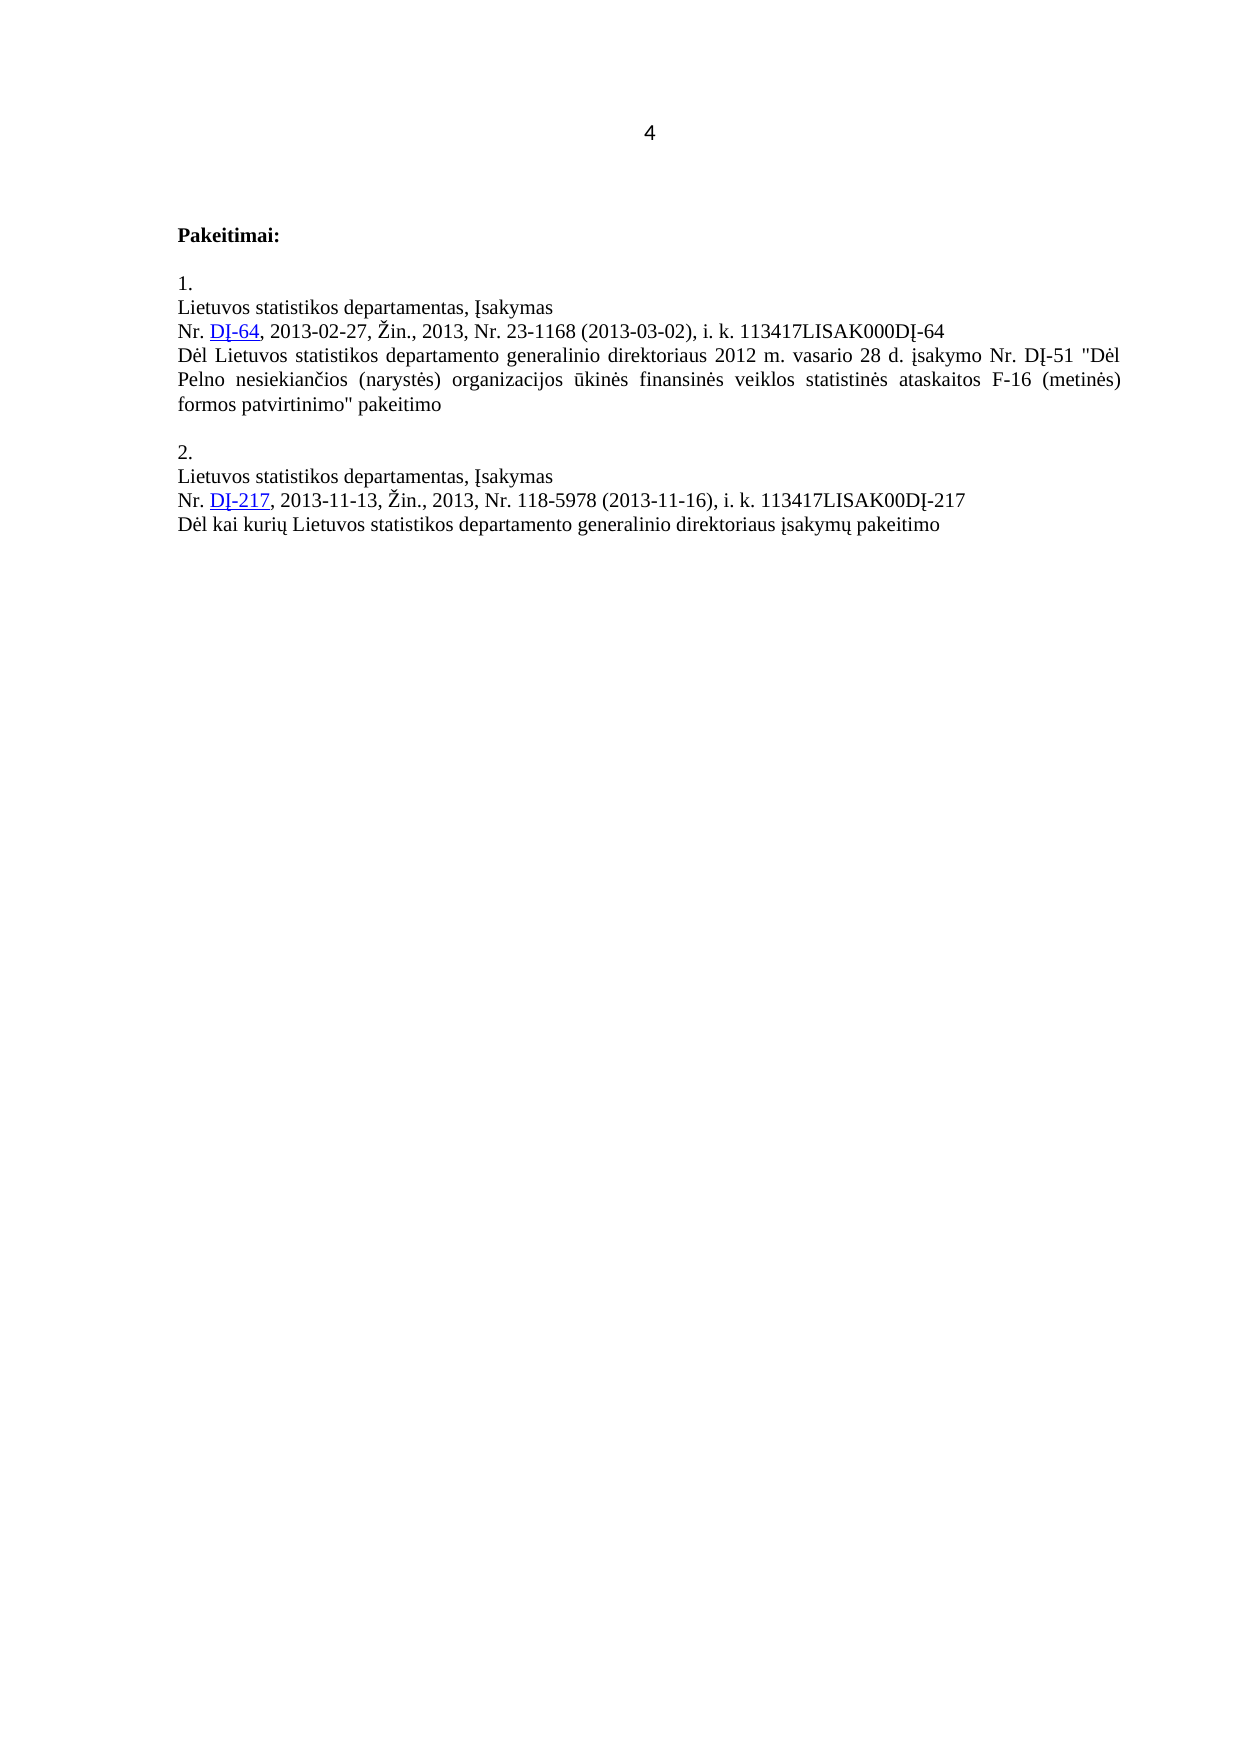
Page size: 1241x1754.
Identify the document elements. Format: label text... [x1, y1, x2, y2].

text Nr. DĮ-217, 2013-11-13, Žin., 2013, Nr. 118-5978 (2013-11-16), i. k. 113417LISAK00DĮ-217 [177, 488, 1122, 512]
text Lietuvos statistikos departamentas, Įsakymas [177, 295, 1122, 319]
text Dėl Lietuvos statistikos departamento generalinio direktoriaus 2012 m. vasario 28 d. įsakymo Nr. DĮ-51 "Dėl Pelno nesiekiančios (narystės) organizacijos ūkinės finansinės veiklos statistinės ataskaitos F-16 (metinės) formos patvirtinimo" pakeitimo [177, 343, 1122, 416]
text 1. [177, 271, 1122, 295]
text Lietuvos statistikos departamentas, Įsakymas [177, 464, 1122, 488]
text Pakeitimai: [177, 223, 1122, 247]
text Nr. DĮ-64, 2013-02-27, Žin., 2013, Nr. 23-1168 (2013-03-02), i. k. 113417LISAK000DĮ-64 [177, 319, 1122, 343]
text 2. [177, 439, 1122, 464]
text Dėl kai kurių Lietuvos statistikos departamento generalinio direktoriaus įsakymų pakeitimo [177, 512, 1122, 536]
